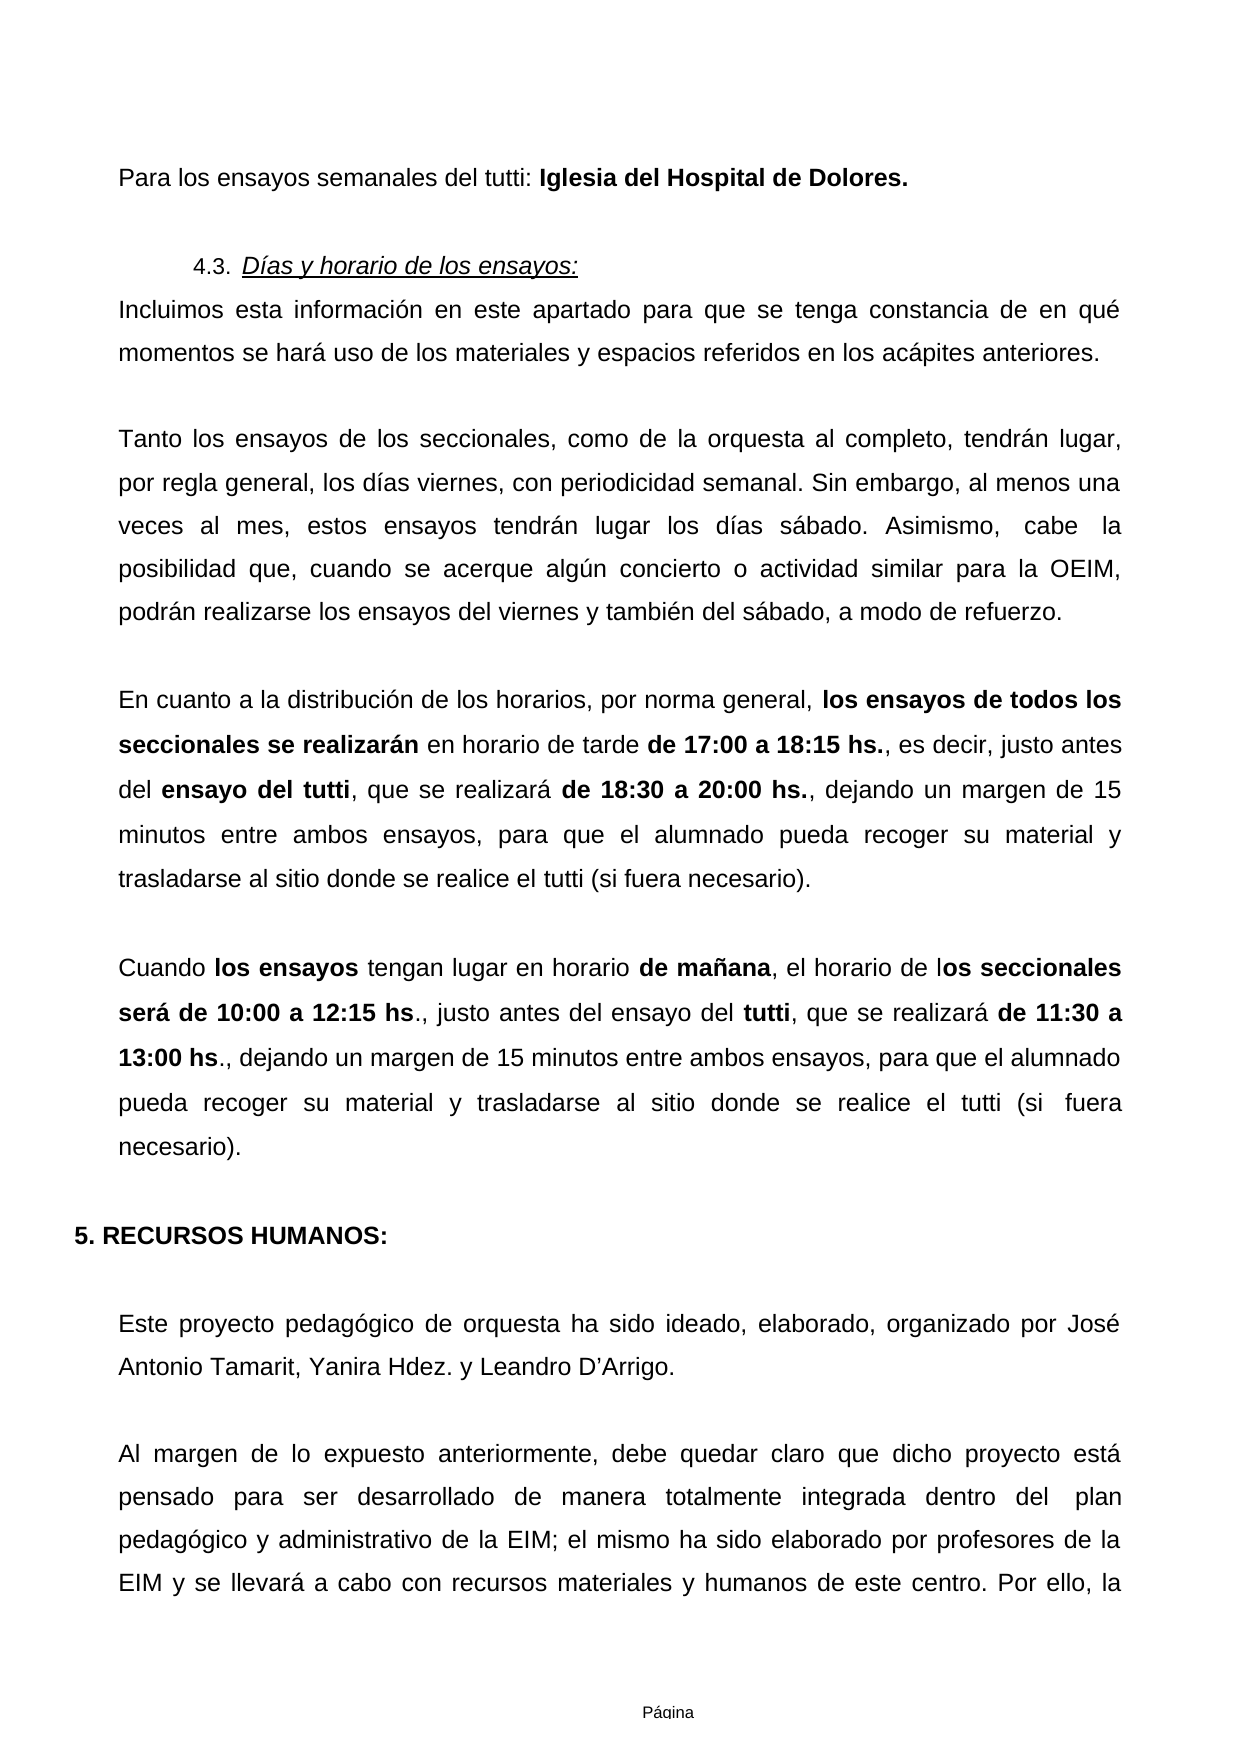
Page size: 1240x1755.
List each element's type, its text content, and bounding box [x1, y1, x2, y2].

text Este proyecto pedagógico de orquesta ha sido ideado, elaborado, organizado por José Antonio Tamarit, Yanira Hdez. y Leandro D’Arrigo. [118, 1309, 1122, 1381]
text Cuando los ensayos tengan lugar en horario de mañana, el horario de los seccionales será de 10:00 a 12:15 hs., justo antes del ensayo del tutti, que se realizará de 11:30 a 13:00 hs., dejando un margen de 15 minutos entre ambos ensayos, para que el alumnado pueda recoger su material y trasladarse al sitio donde se realice el tutti (si fuera necesario). [118, 953, 1122, 1161]
text Incluimos esta información en este apartado para que se tenga constancia de en qué momentos se hará uso de los materiales y espacios referidos en los acápites anteriores. [118, 295, 1122, 367]
text Para los ensayos semanales del tutti: Iglesia del Hospital de Dolores. [118, 163, 1231, 192]
text Al margen de lo expuesto anteriormente, debe quedar claro que dicho proyecto está pensado para ser desarrollado de manera totalmente integrada dentro del plan pedagógico y administrativo de la EIM; el mismo ha sido elaborado por profesores de la EIM y se llevará a cabo con recursos materiales y humanos de este centro. Por ello, la [118, 1439, 1122, 1597]
list RECURSOS HUMANOS: [74, 1221, 1231, 1250]
list Días y horario de los ensayos: [193, 251, 1231, 280]
text En cuanto a la distribución de los horarios, por norma general, los ensayos de todos los seccionales se realizarán en horario de tarde de 17:00 a 18:15 hs., es decir, justo antes del ensayo del tutti, que se realizará de 18:30 a 20:00 hs., dejando un margen de 15 minutos entre ambos ensayos, para que el alumnado pueda recoger su material y trasladarse al sitio donde se realice el tutti (si fuera necesario). [118, 685, 1122, 893]
text Tanto los ensayos de los seccionales, como de la orquesta al completo, tendrán lugar, por regla general, los días viernes, con periodicidad semanal. Sin embargo, al menos una veces al mes, estos ensayos tendrán lugar los días sábado. Asimismo, cabe la posibilidad que, cuando se acerque algún concierto o actividad similar para la OEIM, podrán realizarse los ensayos del viernes y también del sábado, a modo de refuerzo. [118, 424, 1122, 626]
